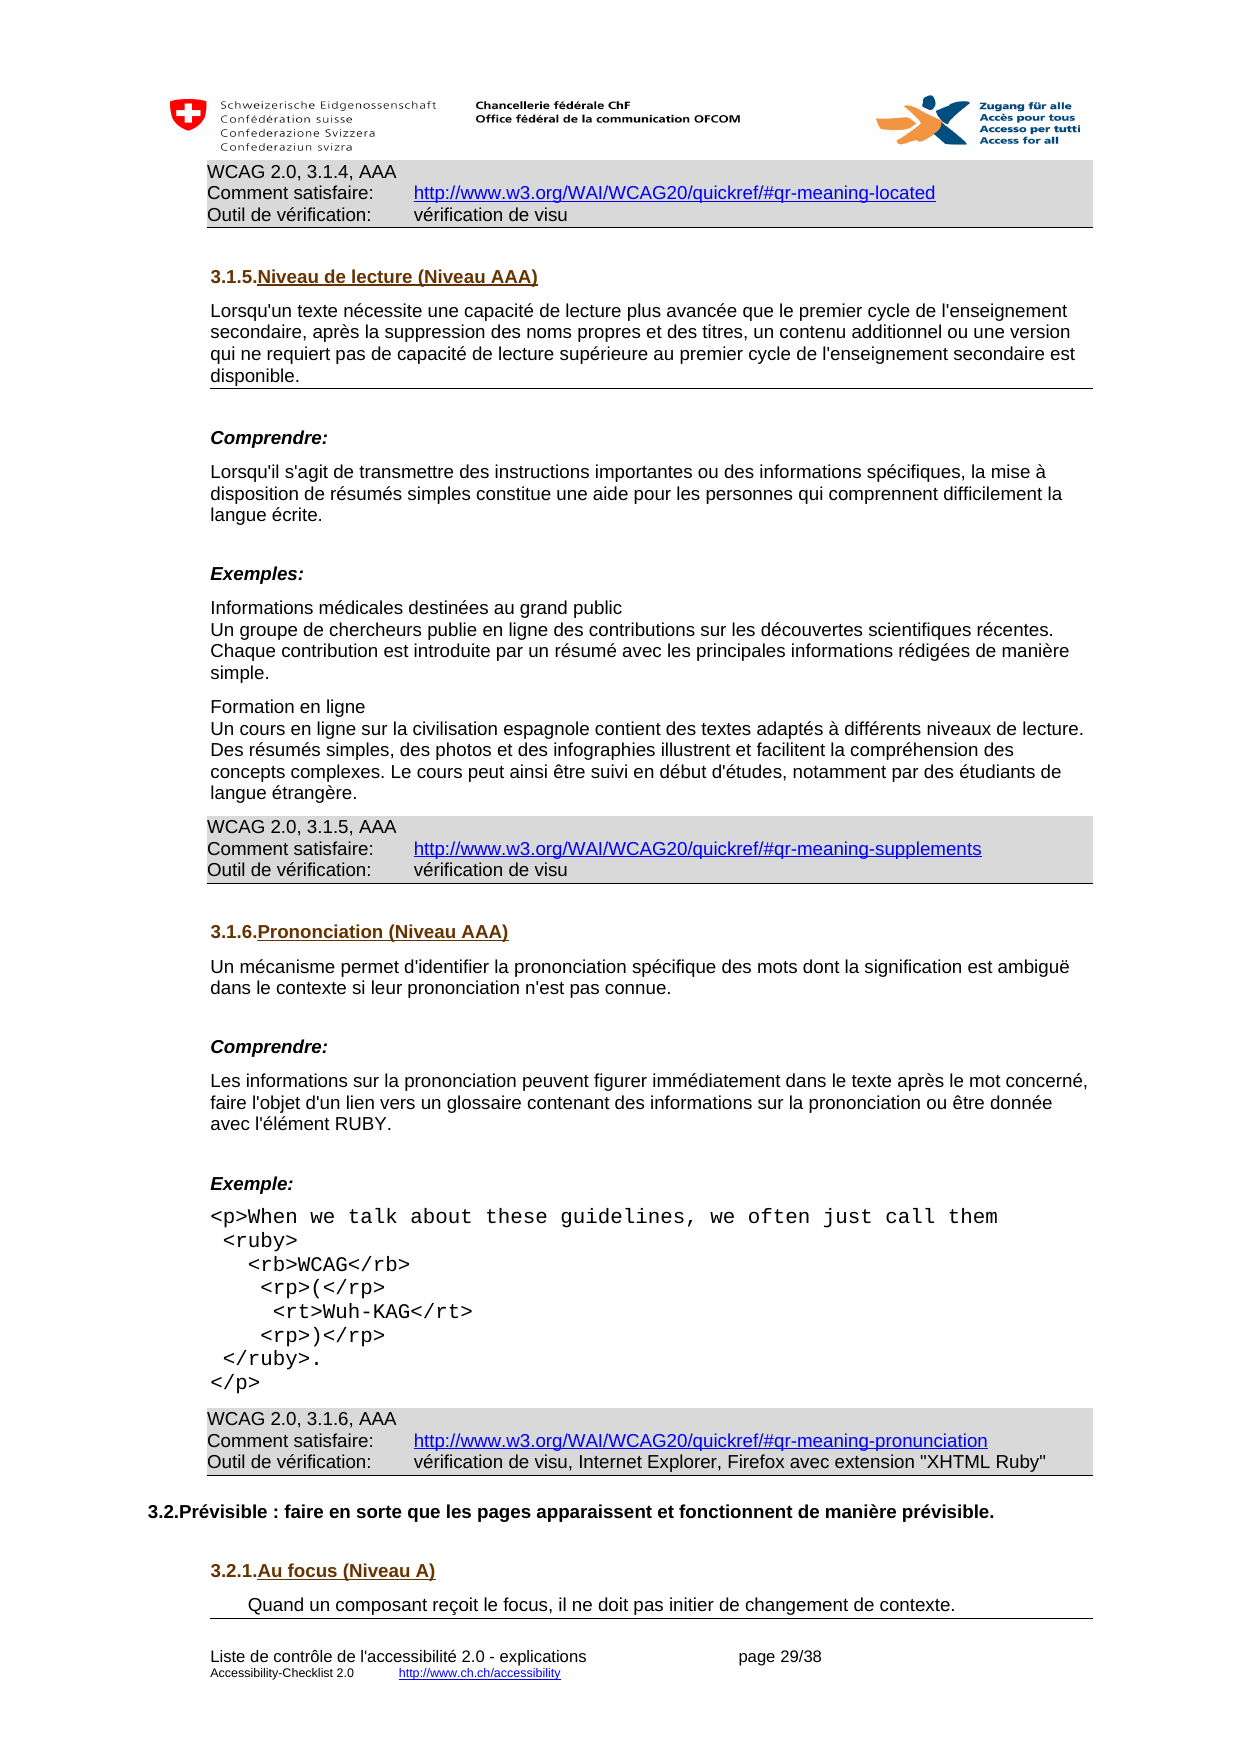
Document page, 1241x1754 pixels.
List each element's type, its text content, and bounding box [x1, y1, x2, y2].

text Comment satisfaire: http://www.w3.org/WAI/WCAG20/quickref/#qr-meaning-pronunciation [207, 1429, 1093, 1451]
text Outil de vérification: vérification de visu, Internet Explorer, Firefox avec extension "XHTML Ruby" [207, 1451, 1093, 1475]
text <p>When we talk about these guidelines, we often just call them <ruby> <rb>WCAG</rb> <rp>(</rp> <rt>Wuh-KAG</rt> <rp>)</rp> </ruby>. </p> [210, 1206, 1093, 1396]
text WCAG 2.0, 3.1.4, AAA [207, 160, 1093, 182]
subtitle Exemples: [210, 563, 1093, 584]
text Formation en ligne Un cours en ligne sur la civilisation espagnole contient des textes adaptés à différents niveaux de lecture. Des résumés simples, des photos et des infographies illustrent et facilitent la compréhension des concepts complexes. Le cours peut ainsi être suivi en début d'études, notamment par des étudiants de langue étrangère. [210, 696, 1093, 803]
text Un mécanisme permet d'identifier la prononciation spécifique des mots dont la signification est ambiguë dans le contexte si leur prononciation n'est pas connue. [210, 955, 1093, 998]
text Outil de vérification: vérification de visu [207, 859, 1093, 883]
subtitle Niveau de lecture (Niveau AAA) [210, 266, 1093, 287]
subtitle Comprendre: [210, 427, 1093, 448]
subtitle Comprendre: [210, 1036, 1093, 1058]
list Quand un composant reçoit le focus, il ne doit pas initier de changement de contexte. [210, 1594, 1093, 1618]
text Comment satisfaire: http://www.w3.org/WAI/WCAG20/quickref/#qr-meaning-located [207, 182, 1093, 203]
text Informations médicales destinées au grand public Un groupe de chercheurs publie en ligne des contributions sur les découvertes scientifiques récentes. Chaque contribution est introduite par un résumé avec les principales informations rédigées de manière simple. [210, 597, 1093, 683]
picture [170, 95, 1082, 152]
text Outil de vérification: vérification de visu [207, 203, 1093, 227]
text WCAG 2.0, 3.1.5, AAA [207, 816, 1093, 838]
subtitle Prononciation (Niveau AAA) [210, 921, 1093, 943]
text Les informations sur la prononciation peuvent figurer immédiatement dans le texte après le mot concerné, faire l'objet d'un lien vers un glossaire contenant des informations sur la prononciation ou être donnée avec l'élément RUBY. [210, 1070, 1093, 1135]
text Lorsqu'il s'agit de transmettre des instructions importantes ou des informations spécifiques, la mise à disposition de résumés simples constitue une aide pour les personnes qui comprennent difficilement la langue écrite. [210, 461, 1093, 525]
subtitle Exemple: [210, 1172, 1093, 1194]
subtitle Prévisible : faire en sorte que les pages apparaissent et fonctionnent de manière prévisible. [148, 1501, 1093, 1522]
text Comment satisfaire: http://www.w3.org/WAI/WCAG20/quickref/#qr-meaning-supplements [207, 838, 1093, 859]
text Lorsqu'un texte nécessite une capacité de lecture plus avancée que le premier cycle de l'enseignement secondaire, après la suppression des noms propres et des titres, un contenu additionnel ou une version qui ne requiert pas de capacité de lecture supérieure au premier cycle de l'enseignement secondaire est disponible. [210, 300, 1093, 388]
text WCAG 2.0, 3.1.6, AAA [207, 1408, 1093, 1429]
subtitle Au focus (Niveau A) [210, 1560, 1093, 1581]
